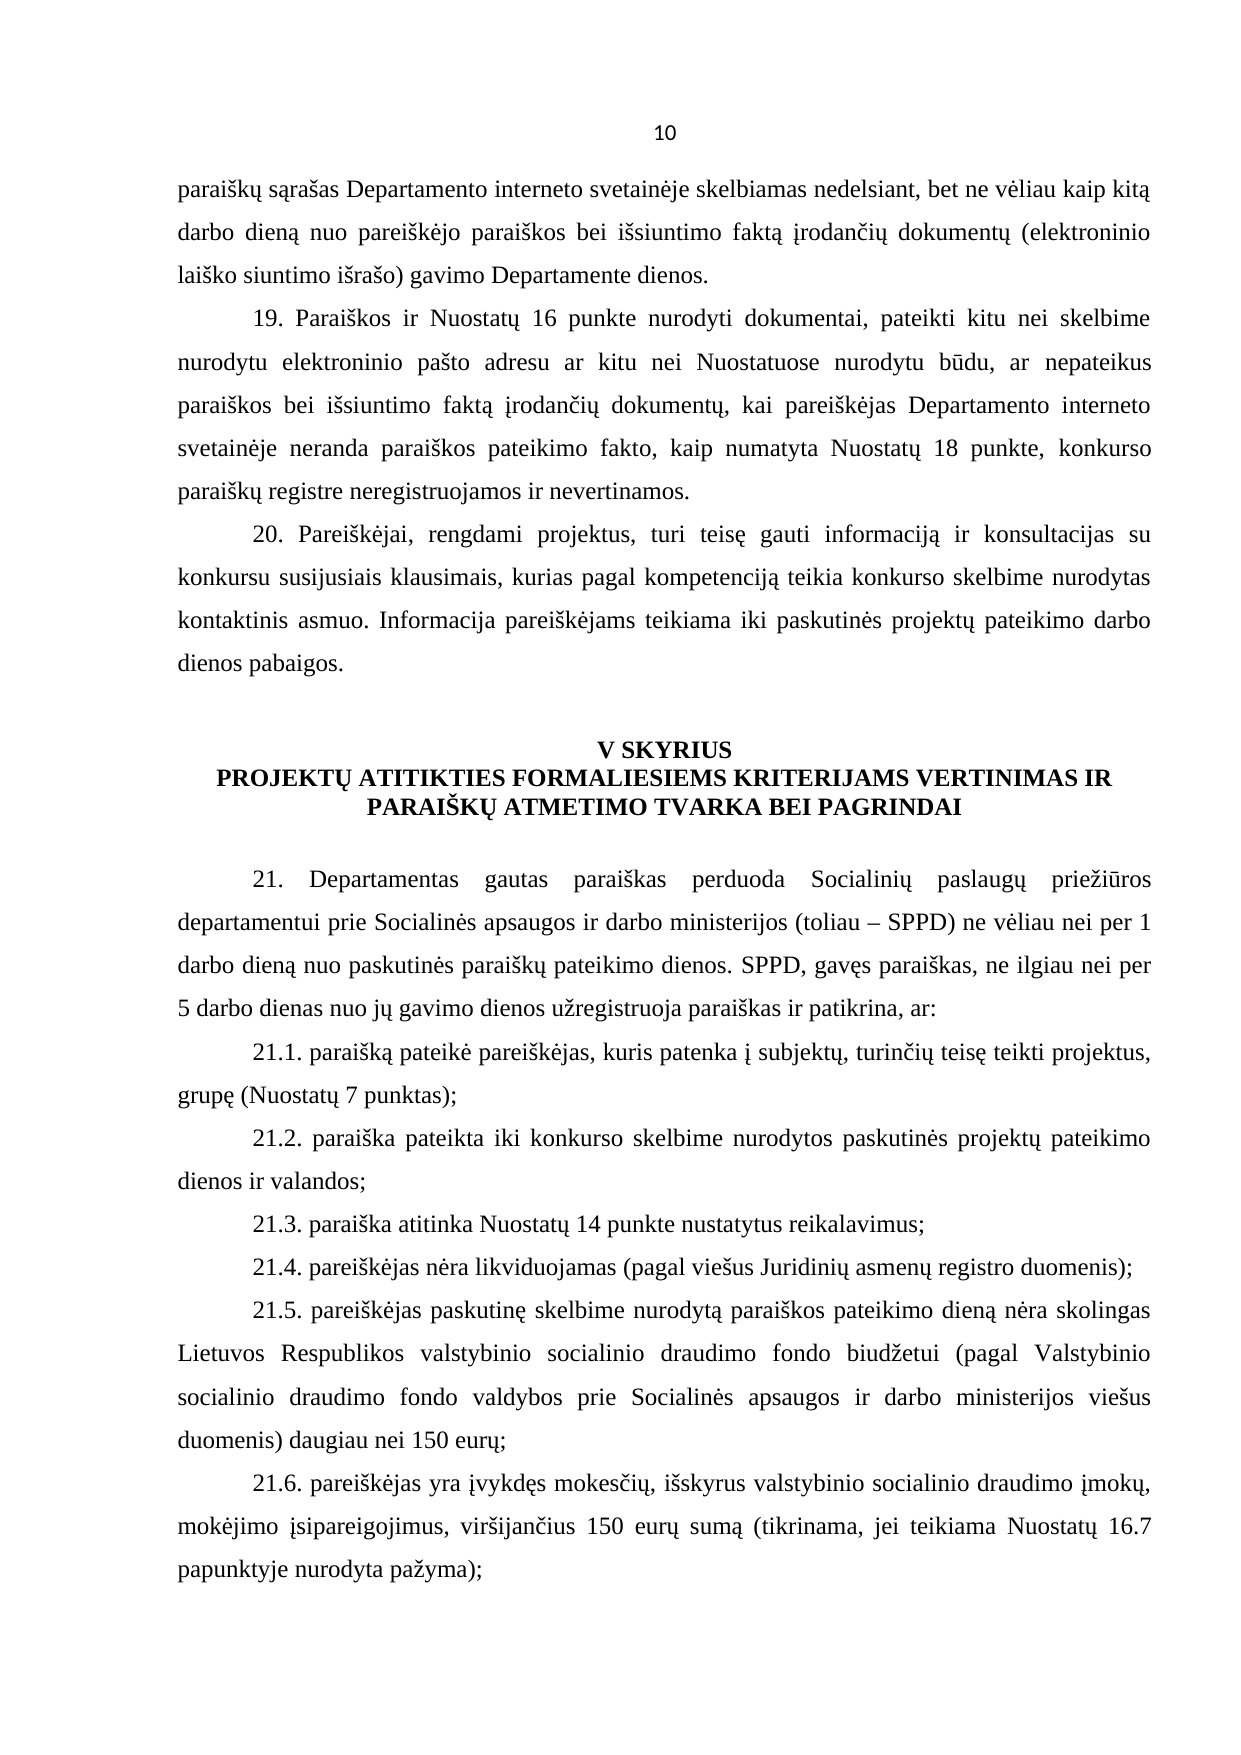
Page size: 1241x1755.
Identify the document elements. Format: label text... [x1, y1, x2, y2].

text 21. Departamentas gautas paraiškas perduoda Socialinių paslaugų priežiūros departamentui prie Socialinės apsaugos ir darbo ministerijos (toliau – SPPD) ne vėliau nei per 1 darbo dieną nuo paskutinės paraiškų pateikimo dienos. SPPD, gavęs paraiškas, ne ilgiau nei per 5 darbo dienas nuo jų gavimo dienos užregistruoja paraiškas ir patikrina, ar: [177, 864, 1152, 1022]
text V SKYRIUS [177, 735, 1152, 763]
text 20. Pareiškėjai, rengdami projektus, turi teisę gauti informaciją ir konsultacijas su konkursu susijusiais klausimais, kurias pagal kompetenciją teikia konkurso skelbime nurodytas kontaktinis asmuo. Informacija pareiškėjams teikiama iki paskutinės projektų pateikimo darbo dienos pabaigos. [177, 519, 1152, 677]
text 21.3. paraiška atitinka Nuostatų 14 punkte nustatytus reikalavimus; [177, 1209, 1152, 1238]
text 21.4. pareiškėjas nėra likviduojamas (pagal viešus Juridinių asmenų registro duomenis); [177, 1252, 1152, 1281]
text 21.1. paraišką pateikė pareiškėjas, kuris patenka į subjektų, turinčių teisę teikti projektus, grupę (Nuostatų 7 punktas); [177, 1037, 1152, 1108]
text 21.5. pareiškėjas paskutinę skelbime nurodytą paraiškos pateikimo dieną nėra skolingas Lietuvos Respublikos valstybinio socialinio draudimo fondo biudžetui (pagal Valstybinio socialinio draudimo fondo valdybos prie Socialinės apsaugos ir darbo ministerijos viešus duomenis) daugiau nei 150 eurų; [177, 1295, 1152, 1453]
text 19. Paraiškos ir Nuostatų 16 punkte nurodyti dokumentai, pateikti kitu nei skelbime nurodytu elektroninio pašto adresu ar kitu nei Nuostatuose nurodytu būdu, ar nepateikus paraiškos bei išsiuntimo faktą įrodančių dokumentų, kai pareiškėjas Departamento interneto svetainėje neranda paraiškos pateikimo fakto, kaip numatyta Nuostatų 18 punkte, konkurso paraiškų registre neregistruojamos ir nevertinamos. [177, 303, 1152, 505]
text paraiškų sąrašas Departamento interneto svetainėje skelbiamas nedelsiant, bet ne vėliau kaip kitą darbo dieną nuo pareiškėjo paraiškos bei išsiuntimo faktą įrodančių dokumentų (elektroninio laiško siuntimo išrašo) gavimo Departamente dienos. [177, 174, 1152, 289]
text 21.6. pareiškėjas yra įvykdęs mokesčių, išskyrus valstybinio socialinio draudimo įmokų, mokėjimo įsipareigojimus, viršijančius 150 eurų sumą (tikrinama, jei teikiama Nuostatų 16.7 papunktyje nurodyta pažyma); [177, 1468, 1152, 1583]
text 21.2. paraiška pateikta iki konkurso skelbime nurodytos paskutinės projektų pateikimo dienos ir valandos; [177, 1123, 1152, 1195]
text PROJEKTŲ ATITIKTIES FORMALIESIEMS KRITERIJAMS VERTINIMAS IR PARAIŠKŲ ATMETIMO TVARKA BEI PAGRINDAI [177, 763, 1152, 821]
